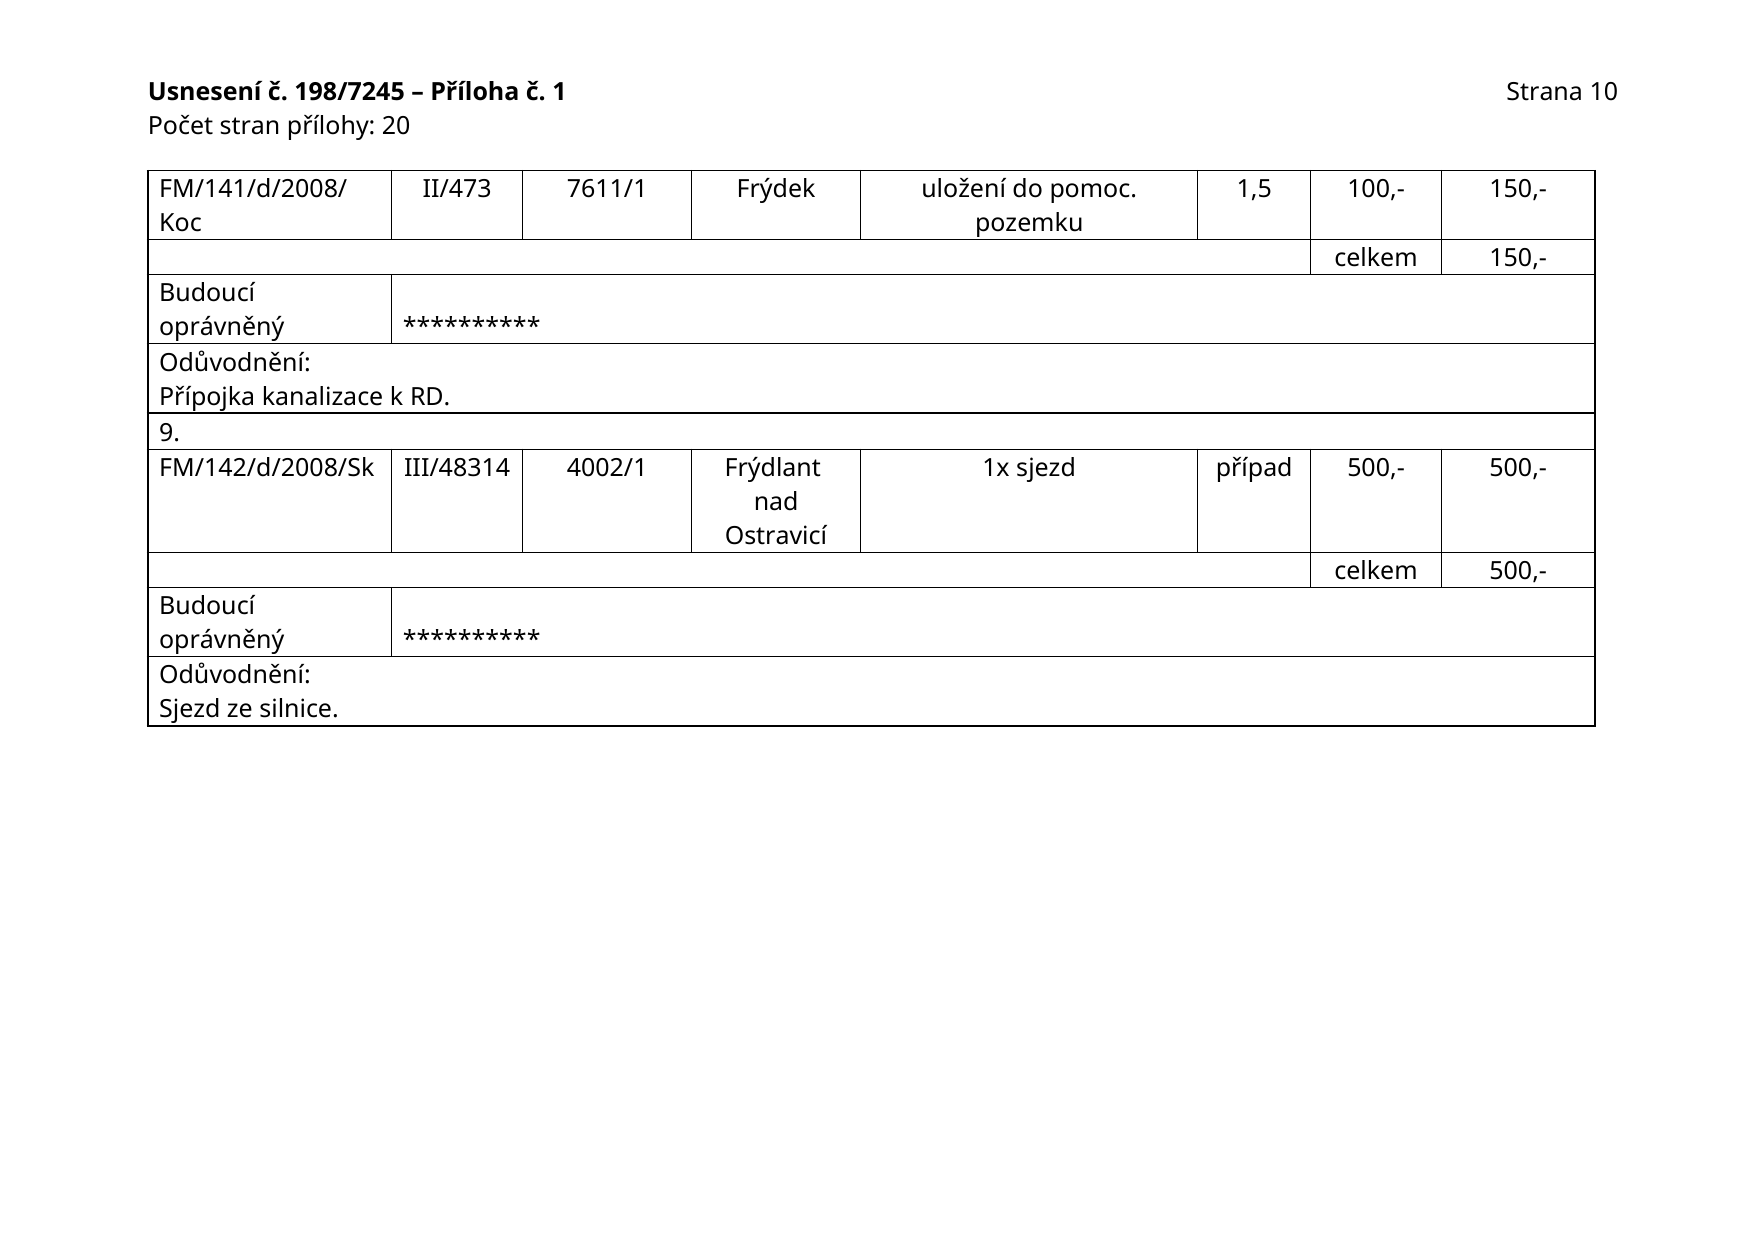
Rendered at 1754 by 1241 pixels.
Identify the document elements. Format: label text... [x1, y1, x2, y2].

table_cell 100,- [1311, 171, 1441, 239]
table_cell Odůvodnění: Přípojka kanalizace k RD. [149, 344, 1594, 412]
table_cell 7611/1 [523, 171, 691, 239]
table_cell Frýdlant nad Ostravicí [692, 450, 860, 552]
table_cell FM/141/d/2008/Koc [149, 171, 391, 239]
table_cell Budoucí oprávněný [149, 588, 391, 656]
table_cell 500,- [1442, 553, 1594, 587]
table_cell případ [1198, 450, 1310, 552]
table_cell 150,- [1442, 171, 1594, 239]
table_cell uložení do pomoc. pozemku [861, 171, 1197, 239]
table_cell III/48314 [392, 450, 522, 552]
table_cell FM/142/d/2008/Sk [149, 450, 391, 552]
table_cell 4002/1 [523, 450, 691, 552]
table_cell Odůvodnění: Sjezd ze silnice. [149, 657, 1594, 725]
table_cell ********** [392, 588, 1594, 656]
table_cell 1,5 [1198, 171, 1310, 239]
table_cell [149, 240, 1310, 274]
table_cell II/473 [392, 171, 522, 239]
table_cell Budoucí oprávněný [149, 275, 391, 343]
table_cell 500,- [1442, 450, 1594, 552]
table_cell celkem [1311, 553, 1441, 587]
table_cell 1x sjezd [861, 450, 1197, 552]
table_cell 150,- [1442, 240, 1594, 274]
table_cell [149, 553, 1310, 587]
table_cell Frýdek [692, 171, 860, 239]
table_cell 500,- [1311, 450, 1441, 552]
table_cell ********** [392, 275, 1594, 343]
table_cell celkem [1311, 240, 1441, 274]
table_cell 9. [149, 414, 1594, 448]
